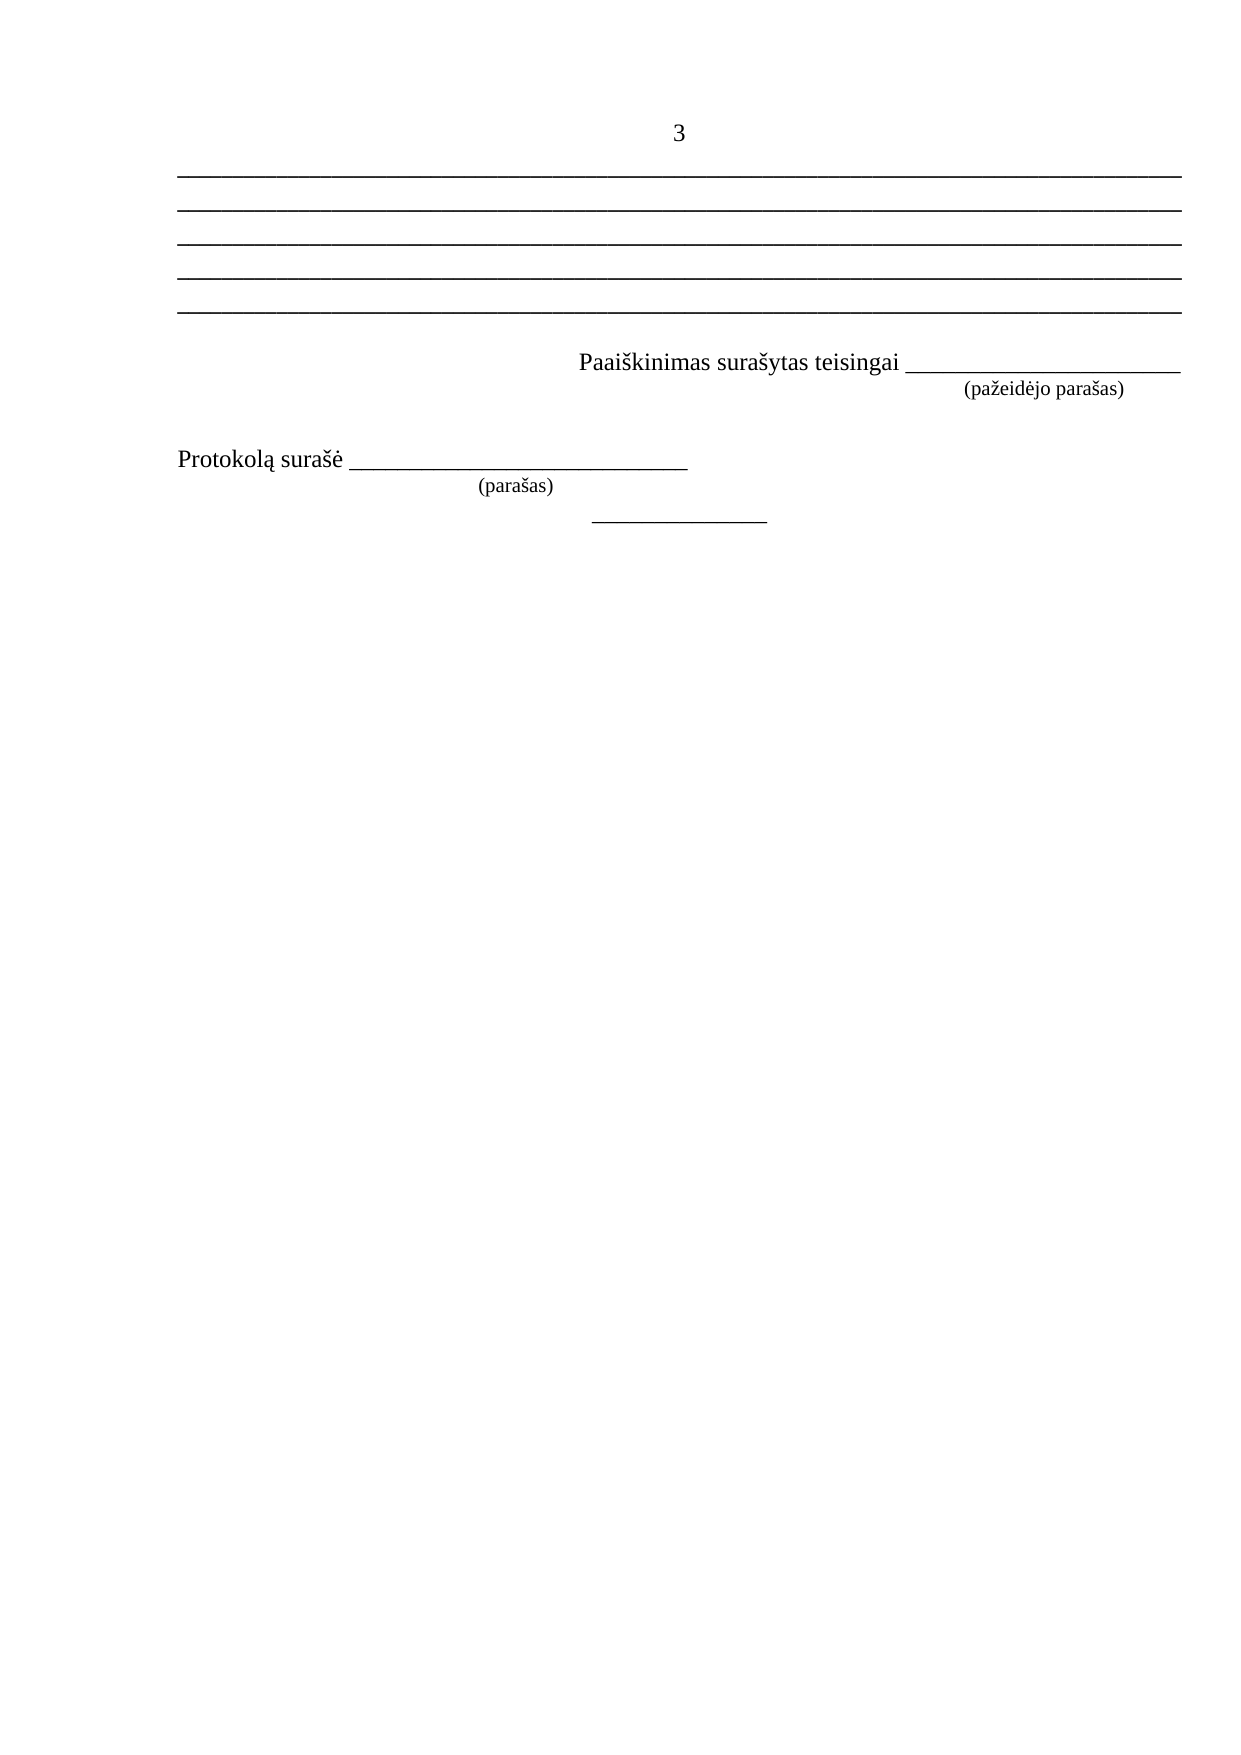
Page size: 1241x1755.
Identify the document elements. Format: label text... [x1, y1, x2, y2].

text Protokolą surašė [177, 444, 1181, 473]
text Paaiškinimas surašytas teisingai ______________________ [177, 347, 1181, 375]
text ______________ [177, 497, 1181, 526]
text (pažeidėjo parašas) [177, 375, 1181, 407]
text (parašas) [177, 473, 1181, 497]
